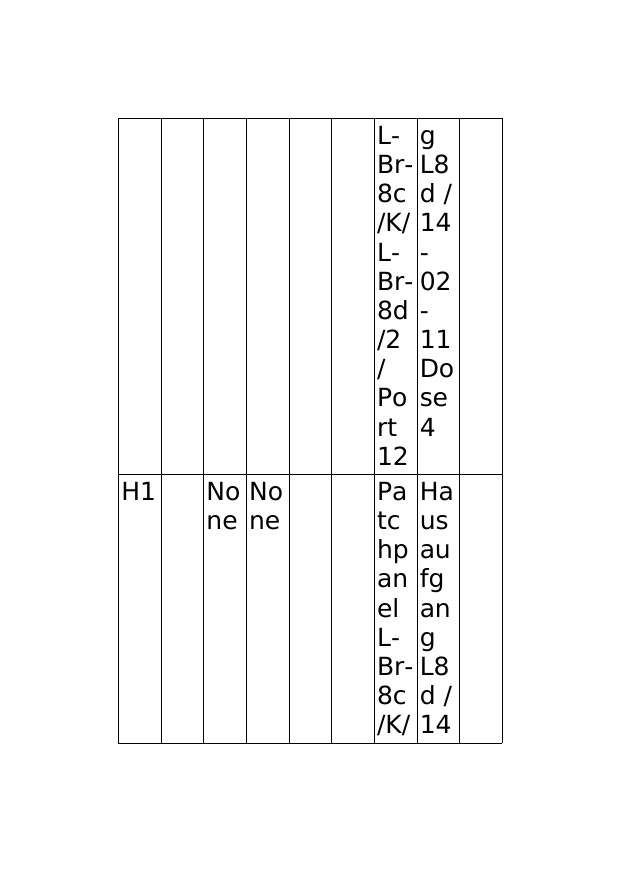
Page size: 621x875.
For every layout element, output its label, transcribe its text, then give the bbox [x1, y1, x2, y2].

table_cell g L8d / 14-02-11 Dose 4 [418, 119, 459, 474]
table_cell None [247, 475, 289, 742]
table_cell [119, 119, 161, 474]
table_cell Patchpanel L-Br-8c/K/ [375, 475, 417, 742]
table_cell [162, 119, 203, 474]
table_cell [290, 119, 331, 474]
table_cell [460, 475, 502, 742]
table_cell [332, 119, 374, 474]
table_cell None [204, 475, 246, 742]
table_cell Hausaufgang L8d / 14- [418, 475, 459, 742]
table_cell H1 [119, 475, 161, 742]
table_cell [162, 475, 203, 742]
table_cell [247, 119, 289, 474]
table_cell [460, 119, 502, 474]
table_cell [290, 475, 331, 742]
table_cell L-Br-8c/K/L-Br-8d/2 / Port 12 [375, 119, 417, 474]
table_cell [204, 119, 246, 474]
table_cell [332, 475, 374, 742]
